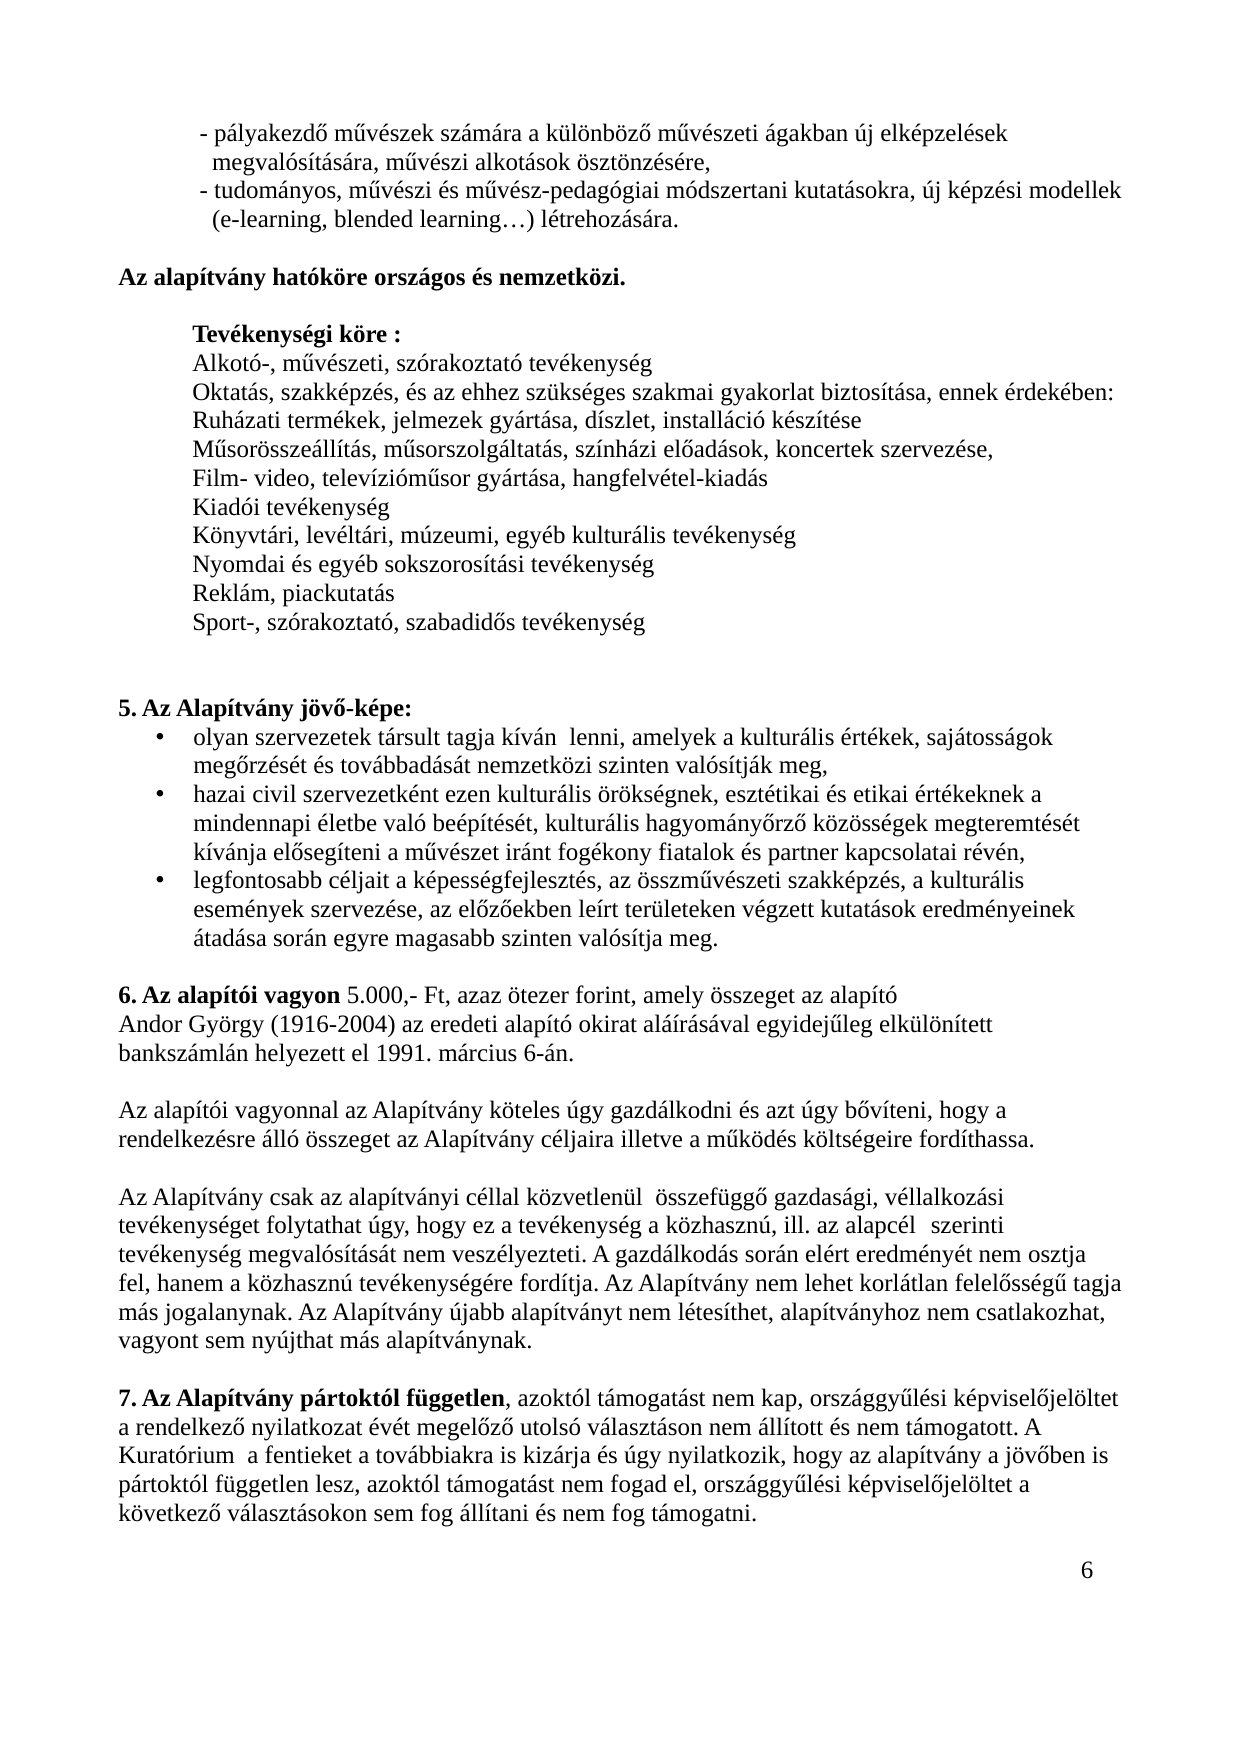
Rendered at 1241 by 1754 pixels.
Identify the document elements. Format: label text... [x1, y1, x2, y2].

text Könyvtári, levéltári, múzeumi, egyéb kulturális tevékenység [118, 521, 1122, 549]
text Reklám, piackutatás [118, 578, 1122, 607]
text 6 [118, 1556, 1122, 1584]
text Oktatás, szakképzés, és az ehhez szükséges szakmai gyakorlat biztosítása, ennek érdekében: [118, 377, 1122, 406]
list olyan szervezetek társult tagja kíván lenni, amelyek a kulturális értékek, sajátosságok megőrzését és továbbadását nemzetközi szinten valósítják meg, [156, 722, 1122, 779]
text Sport-, szórakoztató, szabadidős tevékenység [118, 607, 1122, 636]
list legfontosabb céljait a képességfejlesztés, az összművészeti szakképzés, a kulturális események szervezése, az előzőekben leírt területeken végzett kutatások eredményeinek átadása során egyre magasabb szinten valósítja meg. [156, 866, 1122, 952]
text Alkotó-, művészeti, szórakoztató tevékenység [118, 348, 1122, 377]
text Tevékenységi köre : [118, 319, 1122, 348]
text 5. Az Alapítvány jövő-képe: [118, 693, 1122, 722]
text (e-learning, blended learning…) létrehozására. [118, 204, 1122, 262]
text - pályakezdő művészek számára a különböző művészeti ágakban új elképzelések [118, 118, 1122, 147]
list 7. Az Alapítvány pártoktól független, azoktól támogatást nem kap, országgyűlési képviselőjelöltet a rendelkező nyilatkozat évét megelőző utolsó választáson nem állított és nem támogatott. A Kuratórium a fentieket a továbbiakra is kizárja és úgy nyilatkozik, hogy az alapítvány a jövőben is pártoktól független lesz, azoktól támogatást nem fogad el, országgyűlési képviselőjelöltet a következő választásokon sem fog állítani és nem fog támogatni. [118, 1383, 1122, 1527]
text Film- video, televízióműsor gyártása, hangfelvétel-kiadás [118, 463, 1122, 492]
text - tudományos, művészi és művész-pedagógiai módszertani kutatásokra, új képzési modellek [118, 176, 1122, 204]
text 6. Az alapítói vagyon 5.000,- Ft, azaz ötezer forint, amely összeget az alapító [118, 981, 1122, 1009]
text Ruházati termékek, jelmezek gyártása, díszlet, installáció készítése [118, 406, 1122, 434]
list hazai civil szervezetként ezen kulturális örökségnek, esztétikai és etikai értékeknek a mindennapi életbe való beépítését, kulturális hagyományőrző közösségek megteremtését kívánja elősegíteni a művészet iránt fogékony fiatalok és partner kapcsolatai révén, [156, 779, 1122, 866]
text Nyomdai és egyéb sokszorosítási tevékenység [118, 549, 1122, 578]
text Az alapítvány hatóköre országos és nemzetközi. [118, 262, 1122, 319]
text Andor György (1916-2004) az eredeti alapító okirat aláírásával egyidejűleg elkülönített bankszámlán helyezett el 1991. március 6-án. Az alapítói vagyonnal az Alapítvány köteles úgy gazdálkodni és azt úgy bővíteni, hogy a rendelkezésre álló összeget az Alapítvány céljaira illetve a működés költségeire fordíthassa. [118, 1009, 1122, 1153]
text Műsorösszeállítás, műsorszolgáltatás, színházi előadások, koncertek szervezése, [118, 434, 1122, 463]
text Kiadói tevékenység [118, 492, 1122, 521]
text megvalósítására, művészi alkotások ösztönzésére, [118, 147, 1122, 176]
text Az Alapítvány csak az alapítványi céllal közvetlenül összefüggő gazdasági, véllalkozási tevékenységet folytathat úgy, hogy ez a tevékenység a közhasznú, ill. az alapcél szerinti tevékenység megvalósítását nem veszélyezteti. A gazdálkodás során elért eredményét nem osztja fel, hanem a közhasznú tevékenységére fordítja. Az Alapítvány nem lehet korlátlan felelősségű tagja más jogalanynak. Az Alapítvány újabb alapítványt nem létesíthet, alapítványhoz nem csatlakozhat, vagyont sem nyújthat más alapítványnak. [118, 1182, 1122, 1354]
